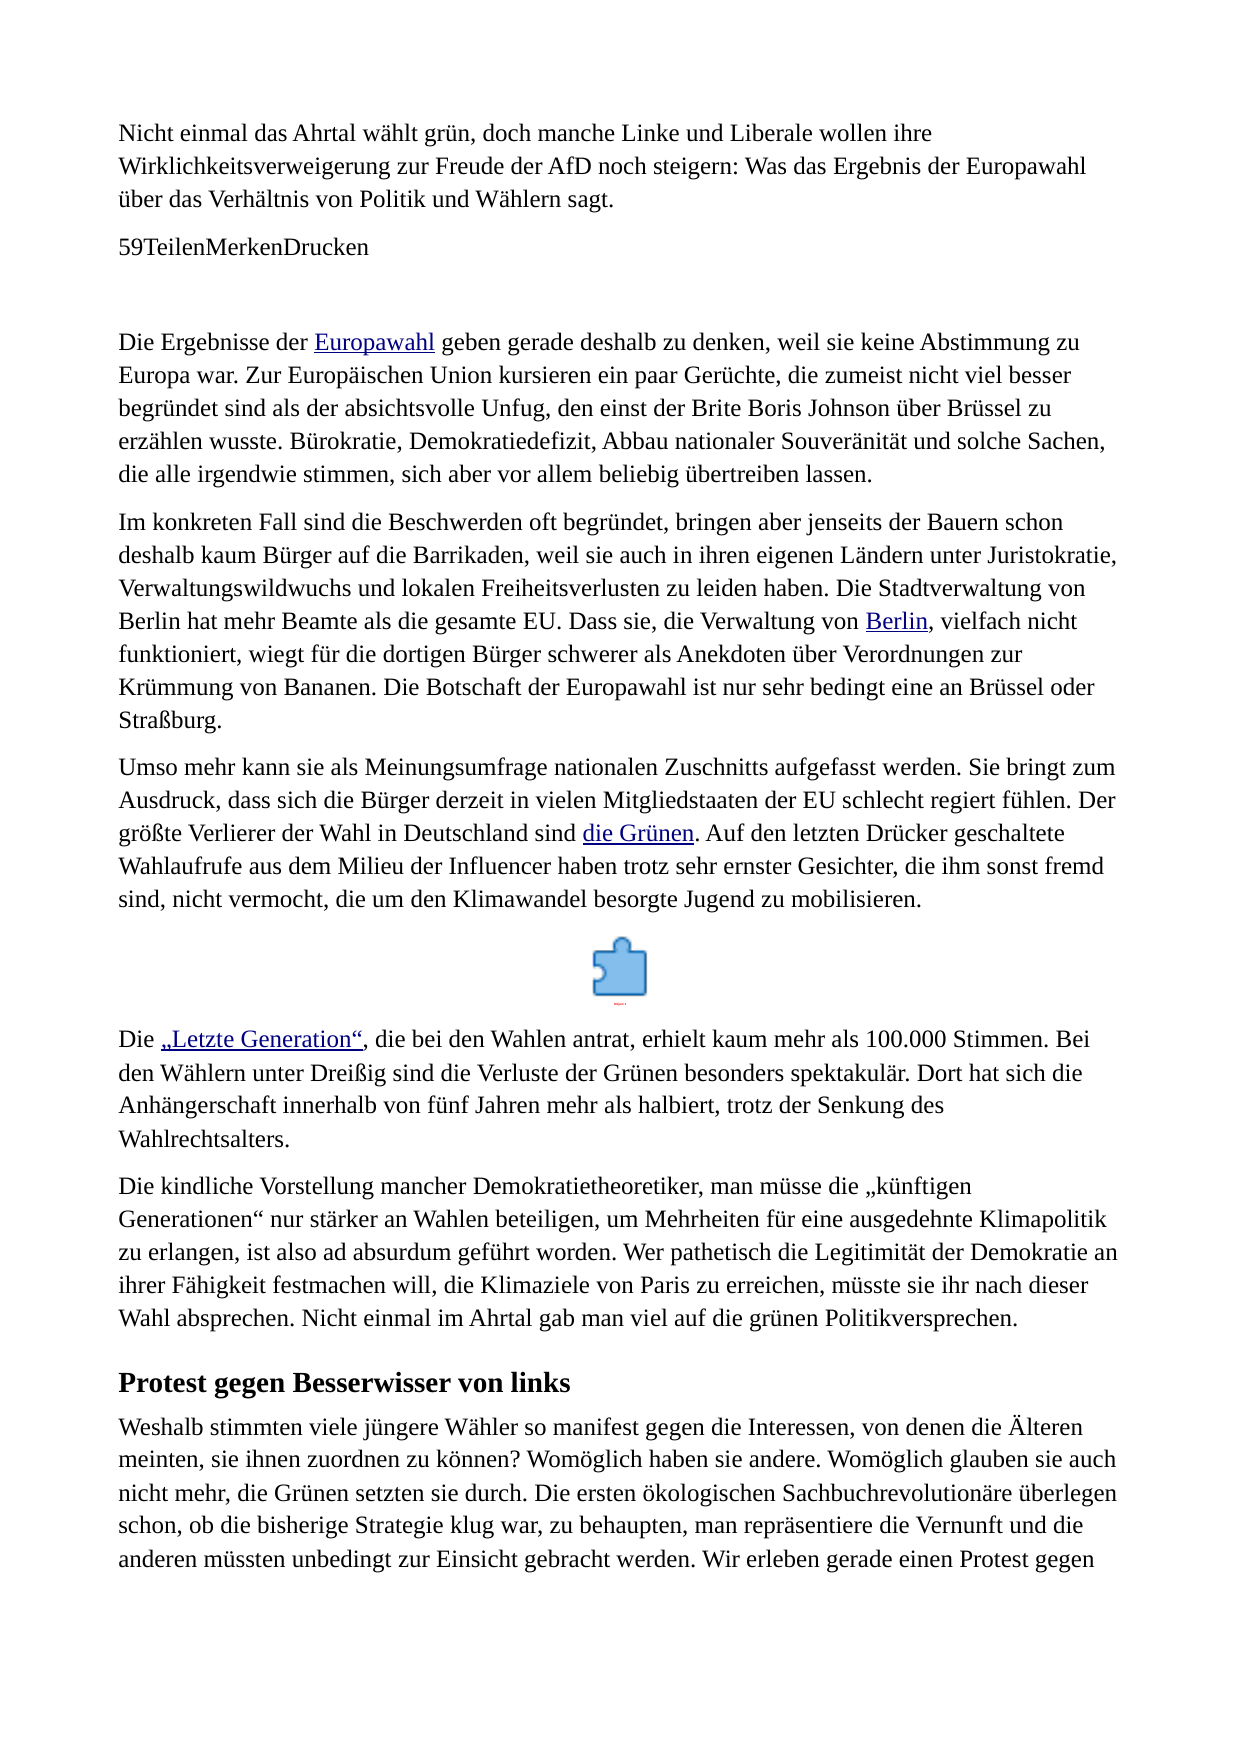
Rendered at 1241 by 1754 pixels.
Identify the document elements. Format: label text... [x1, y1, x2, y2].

text Die Ergebnisse der Europawahl geben gerade deshalb zu denken, weil sie keine Abstimmung zu Europa war. Zur Europäischen Union kursieren ein paar Gerüchte, die zumeist nicht viel besser begründet sind als der absichtsvolle Unfug, den einst der Brite Boris Johnson über Brüssel zu erzählen wusste. Bürokratie, Demokratiedefizit, Abbau nationaler Souveränität und solche Sachen, die alle irgendwie stimmen, sich aber vor allem beliebig übertreiben lassen. [118, 327, 1122, 488]
text 59TeilenMerkenDrucken [118, 232, 1122, 261]
text Umso mehr kann sie als Meinungsumfrage nationalen Zuschnitts aufgefasst werden. Sie bringt zum Ausdruck, dass sich die Bürger derzeit in vielen Mitgliedstaaten der EU schlecht regiert fühlen. Der größte Verlierer der Wahl in Deutschland sind die Grünen. Auf den letzten Drücker geschaltete Wahlaufrufe aus dem Milieu der Influencer haben trotz sehr ernster Gesichter, die ihm sonst fremd sind, nicht vermocht, die um den Klimawandel besorgte Jugend zu mobilisieren. [118, 752, 1122, 913]
text Weshalb stimmten viele jüngere Wähler so manifest gegen die Interessen, von denen die Älteren meinten, sie ihnen zuordnen zu können? Womöglich haben sie andere. Womöglich glauben sie auch nicht mehr, die Grünen setzten sie durch. Die ersten ökologischen Sachbuchrevolutionäre überlegen schon, ob die bisherige Strategie klug war, zu behaupten, man repräsentiere die Vernunft und die anderen müssten unbedingt zur Einsicht gebracht werden. Wir erleben gerade einen Protest gegen [118, 1412, 1122, 1572]
text Die kindliche Vorstellung mancher Demokratietheoretiker, man müsse die „künftigen Generationen“ nur stärker an Wahlen beteiligen, um Mehrheiten für eine ausgedehnte Klimapolitik zu erlangen, ist also ad absurdum geführt worden. Wer pathetisch die Legitimität der Demokratie an ihrer Fähigkeit festmachen will, die Klimaziele von Paris zu erreichen, müsste sie ihr nach dieser Wahl absprechen. Nicht einmal im Ahrtal gab man viel auf die grünen Politikversprechen. [118, 1171, 1122, 1332]
text Im konkreten Fall sind die Beschwerden oft begründet, bringen aber jenseits der Bauern schon deshalb kaum Bürger auf die Barrikaden, weil sie auch in ihren eigenen Ländern unter Juristokratie, Verwaltungswildwuchs und lokalen Freiheitsverlusten zu leiden haben. Die Stadtverwaltung von Berlin hat mehr Beamte als die gesamte EU. Dass sie, die Verwaltung von Berlin, vielfach nicht funktioniert, wiegt für die dortigen Bürger schwerer als Anekdoten über Verordnungen zur Krümmung von Bananen. Die Botschaft der Europawahl ist nur sehr bedingt eine an Brüssel oder Straßburg. [118, 507, 1122, 733]
subtitle Protest gegen Besserwisser von links [118, 1366, 1122, 1399]
text Nicht einmal das Ahrtal wählt grün, doch manche Linke und Liberale wollen ihre Wirklichkeitsverweigerung zur Freude der AfD noch steigern: Was das Ergebnis der Europawahl über das Verhältnis von Politik und Wählern sagt. [118, 118, 1122, 213]
text Die „Letzte Generation“, die bei den Wahlen antrat, erhielt kaum mehr als 100.000 Stimmen. Bei den Wählern unter Dreißig sind die Verluste der Grünen besonders spektakulär. Dort hat sich die Anhängerschaft innerhalb von fünf Jahren mehr als halbiert, trotz der Senkung des Wahlrechtsalters. [118, 1024, 1122, 1152]
